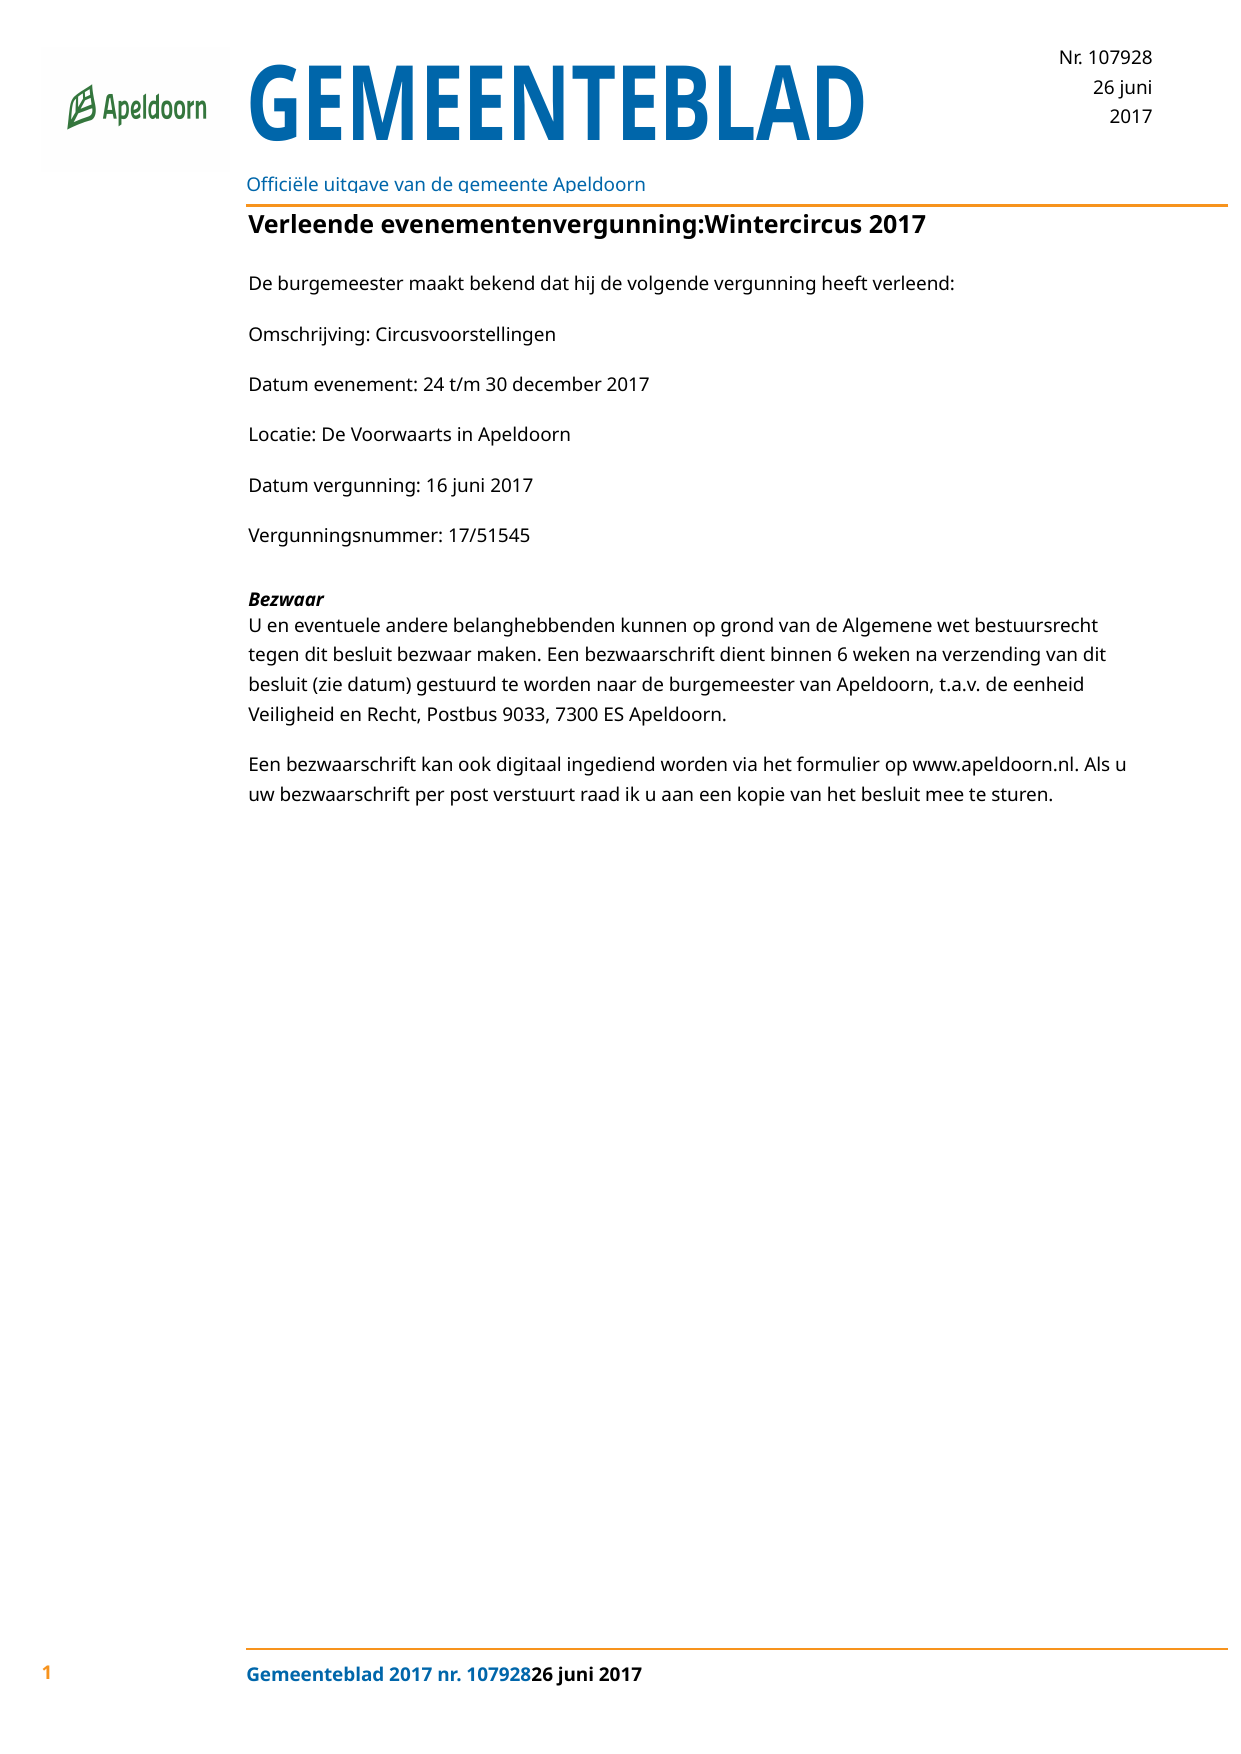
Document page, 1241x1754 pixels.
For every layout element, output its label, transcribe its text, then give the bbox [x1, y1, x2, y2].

text Datum vergunning: 16 juni 2017 [248, 472, 1152, 498]
text U en eventuele andere belanghebbenden kunnen op grond van de Algemene wet bestuursrecht tegen dit besluit bezwaar maken. Een bezwaarschrift dient binnen 6 weken na verzending van dit besluit (zie datum) gestuurd te worden naar de burgemeester van Apeldoorn, t.a.v. de eenheid Veiligheid en Recht, Postbus 9033, 7300 ES Apeldoorn. [248, 612, 1152, 727]
text Locatie: De Voorwaarts in Apeldoorn [248, 422, 1152, 447]
text Een bezwaarschrift kan ook digitaal ingediend worden via het formulier op www.apeldoorn.nl. Als u uw bezwaarschrift per post verstuurt raad ik u aan een kopie van het besluit mee te sturen. [248, 751, 1152, 807]
text Verleende evenementenvergunning:Wintercircus 2017 [248, 207, 1152, 241]
text Vergunningsnummer: 17/51545 [248, 522, 1152, 548]
text Datum evenement: 24 t/m 30 december 2017 [248, 371, 1152, 397]
text De burgemeester maakt bekend dat hij de volgende vergunning heeft verleend: [248, 270, 1152, 296]
text Omschrijving: Circusvoorstellingen [248, 321, 1152, 346]
picture [41, 47, 231, 172]
text Bezwaar [248, 586, 1152, 612]
